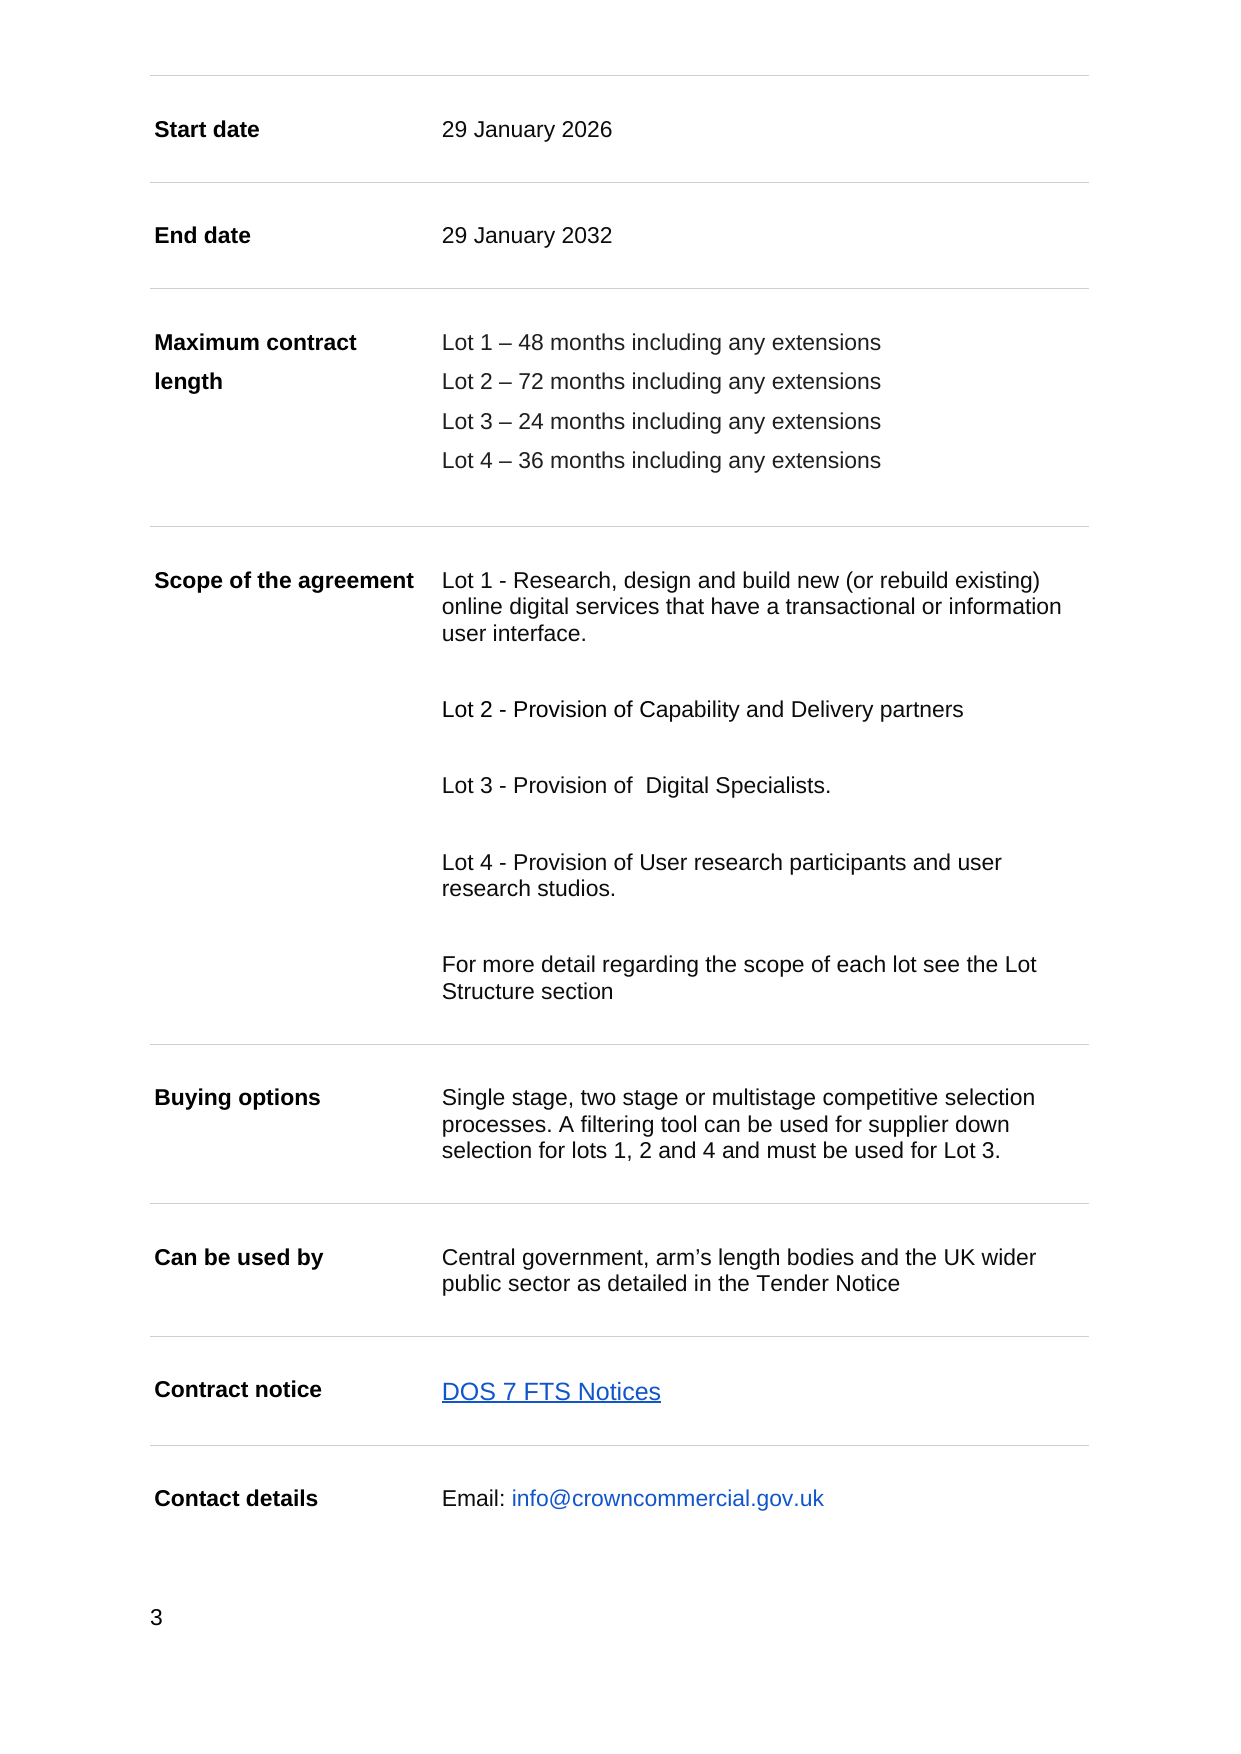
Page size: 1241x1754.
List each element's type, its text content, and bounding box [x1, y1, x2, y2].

table_cell Maximum contract length [150, 289, 437, 526]
table_cell 29 January 2032 [438, 183, 1089, 288]
table_cell End date [150, 183, 437, 288]
table_cell DOS 7 FTS Notices [438, 1337, 1089, 1445]
table_cell 29 January 2026 [438, 76, 1089, 182]
table_cell Contact details [150, 1446, 437, 1559]
table_cell Email: info@crowncommercial.gov.uk [438, 1446, 1089, 1559]
table_cell Single stage, two stage or multistage competitive selection processes. A filtering tool can be used for supplier down selection for lots 1, 2 and 4 and must be used for Lot 3. [438, 1045, 1089, 1203]
table_cell Lot 1 – 48 months including any extensions Lot 2 – 72 months including any extensions Lot 3 – 24 months including any extensions Lot 4 – 36 months including any extensions [438, 289, 1089, 526]
table_cell Lot 1 - Research, design and build new (or rebuild existing) online digital services that have a transactional or information user interface. Lot 2 - Provision of Capability and Delivery partners Lot 3 - Provision of Digital Specialists. Lot 4 - Provision of User research participants and user research studios. For more detail regarding the scope of each lot see the Lot Structure section [438, 527, 1089, 1044]
table_cell Central government, arm’s length bodies and the UK wider public sector as detailed in the Tender Notice [438, 1204, 1089, 1336]
table_cell Start date [150, 76, 437, 182]
table_cell Scope of the agreement [150, 527, 437, 1044]
table_cell Can be used by [150, 1204, 437, 1336]
table_cell Buying options [150, 1045, 437, 1203]
table_cell Contract notice [150, 1337, 437, 1445]
